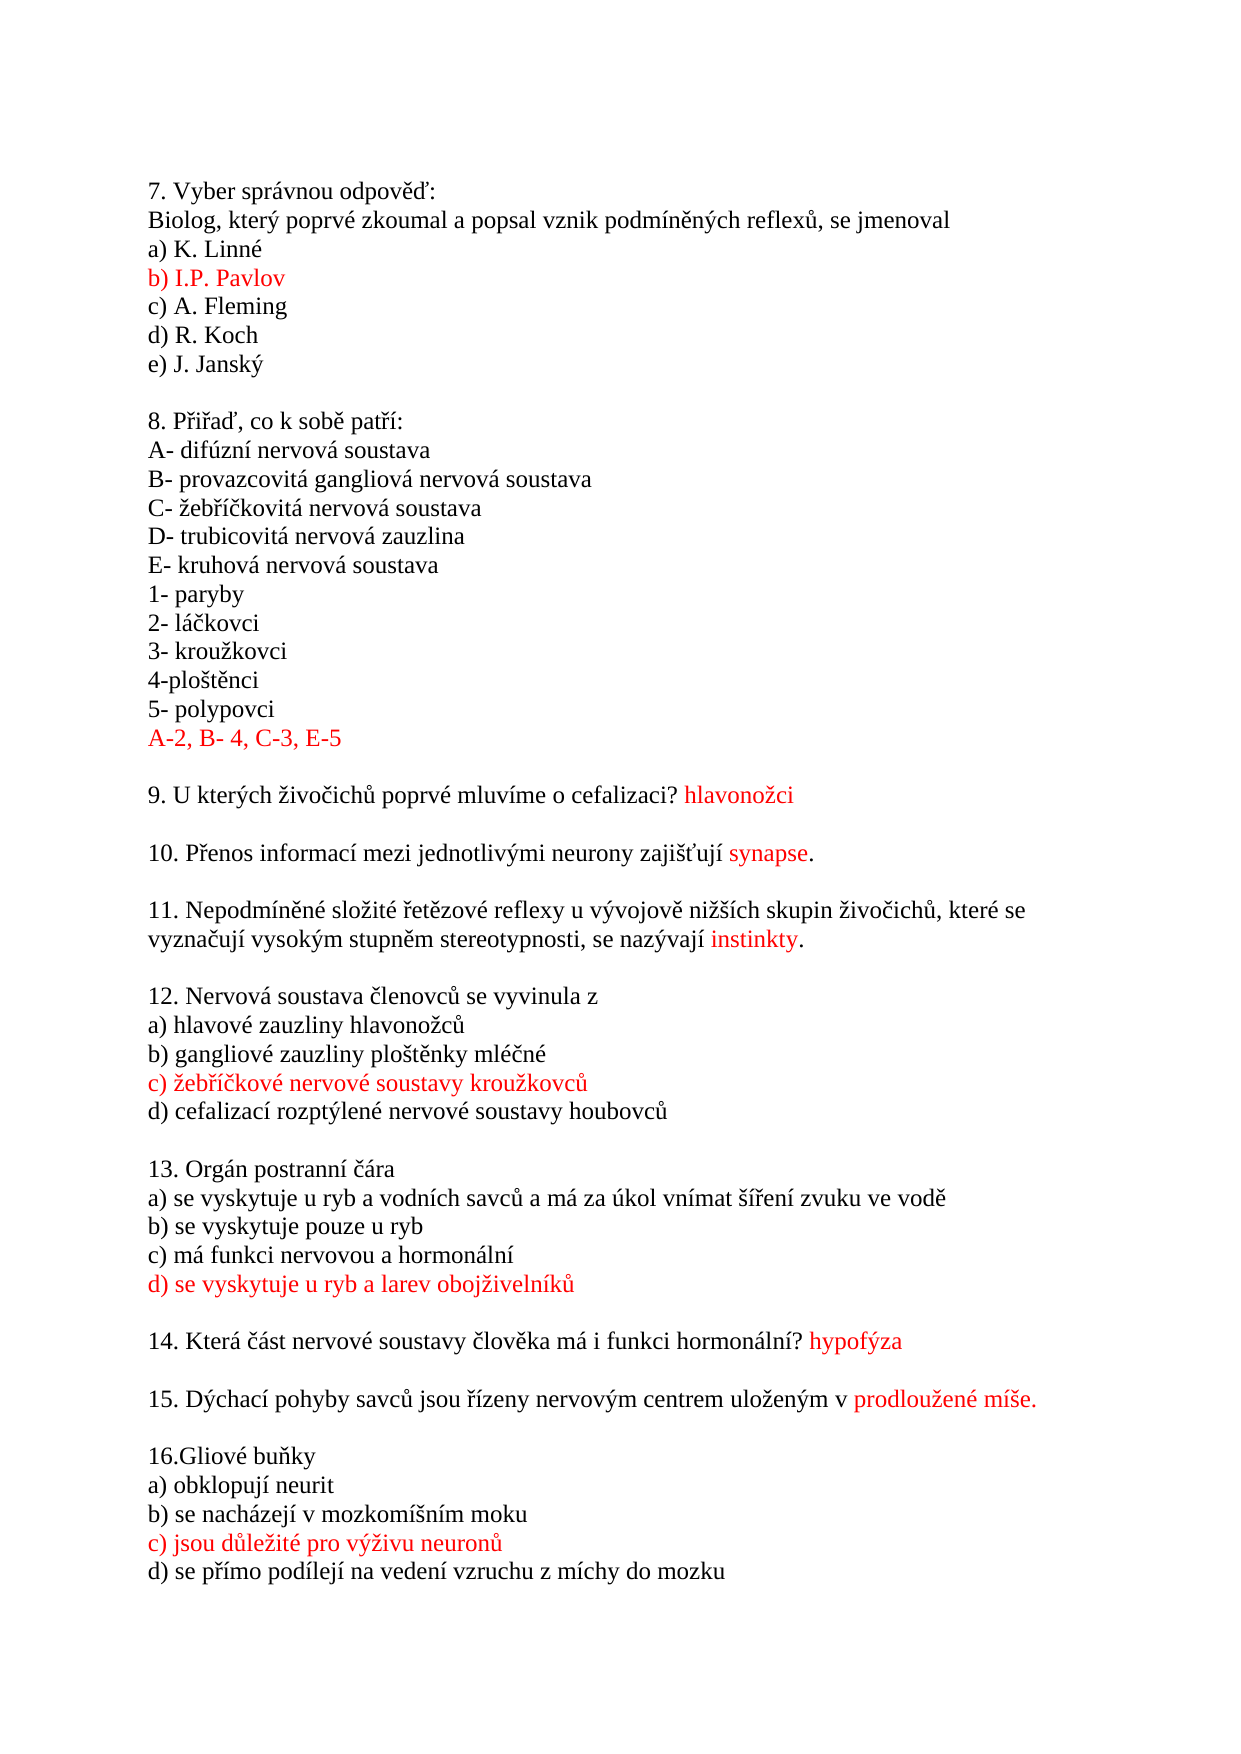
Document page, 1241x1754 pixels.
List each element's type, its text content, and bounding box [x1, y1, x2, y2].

text 1- paryby [148, 579, 1093, 608]
text 7. Vyber správnou odpověď: [148, 176, 1093, 205]
text b) gangliové zauzliny ploštěnky mléčné [148, 1039, 1093, 1068]
text 5- polypovci [148, 694, 1093, 723]
text c) A. Fleming [148, 291, 1093, 320]
text a) hlavové zauzliny hlavonožců [148, 1010, 1093, 1039]
text B- provazcovitá gangliová nervová soustava [148, 464, 1093, 493]
text A- difúzní nervová soustava [148, 435, 1093, 464]
text 12. Nervová soustava členovců se vyvinula z [148, 981, 1093, 1010]
text b) I.P. Pavlov [148, 263, 1093, 291]
text d) cefalizací rozptýlené nervové soustavy houbovců [148, 1096, 1093, 1125]
text 8. Přiřaď, co k sobě patří: [148, 406, 1093, 435]
text A-2, B- 4, C-3, E-5 [148, 723, 1093, 751]
text a) K. Linné [148, 234, 1093, 263]
text b) se vyskytuje pouze u ryb [148, 1211, 1093, 1240]
text 4-ploštěnci [148, 665, 1093, 694]
text 11. Nepodmíněné složité řetězové reflexy u vývojově nižších skupin živočichů, které se vyznačují vysokým stupněm stereotypnosti, se nazývají instinkty. [148, 895, 1093, 953]
text Biolog, který poprvé zkoumal a popsal vznik podmíněných reflexů, se jmenoval [148, 205, 1093, 234]
text a) se vyskytuje u ryb a vodních savců a má za úkol vnímat šíření zvuku ve vodě [148, 1183, 1093, 1211]
text c) žebříčkové nervové soustavy kroužkovců [148, 1068, 1093, 1096]
text D- trubicovitá nervová zauzlina [148, 521, 1093, 550]
text 16.Gliové buňky [148, 1441, 1093, 1470]
text d) R. Koch [148, 320, 1093, 349]
text 9. U kterých živočichů poprvé mluvíme o cefalizaci? hlavonožci [148, 780, 1093, 809]
text 15. Dýchací pohyby savců jsou řízeny nervovým centrem uloženým v prodloužené míše. [148, 1384, 1093, 1413]
text d) se přímo podílejí na vedení vzruchu z míchy do mozku [148, 1556, 1093, 1585]
text c) jsou důležité pro výživu neuronů [148, 1528, 1093, 1556]
text 14. Která část nervové soustavy člověka má i funkci hormonální? hypofýza [148, 1326, 1093, 1355]
text a) obklopují neurit [148, 1470, 1093, 1499]
text c) má funkci nervovou a hormonální [148, 1240, 1093, 1269]
text 3- kroužkovci [148, 636, 1093, 665]
text 13. Orgán postranní čára [148, 1154, 1093, 1183]
text E- kruhová nervová soustava [148, 550, 1093, 579]
text e) J. Janský [148, 349, 1093, 378]
text d) se vyskytuje u ryb a larev obojživelníků [148, 1269, 1093, 1298]
text C- žebříčkovitá nervová soustava [148, 493, 1093, 521]
text b) se nacházejí v mozkomíšním moku [148, 1499, 1093, 1528]
text 10. Přenos informací mezi jednotlivými neurony zajišťují synapse. [148, 838, 1093, 866]
text 2- láčkovci [148, 608, 1093, 636]
